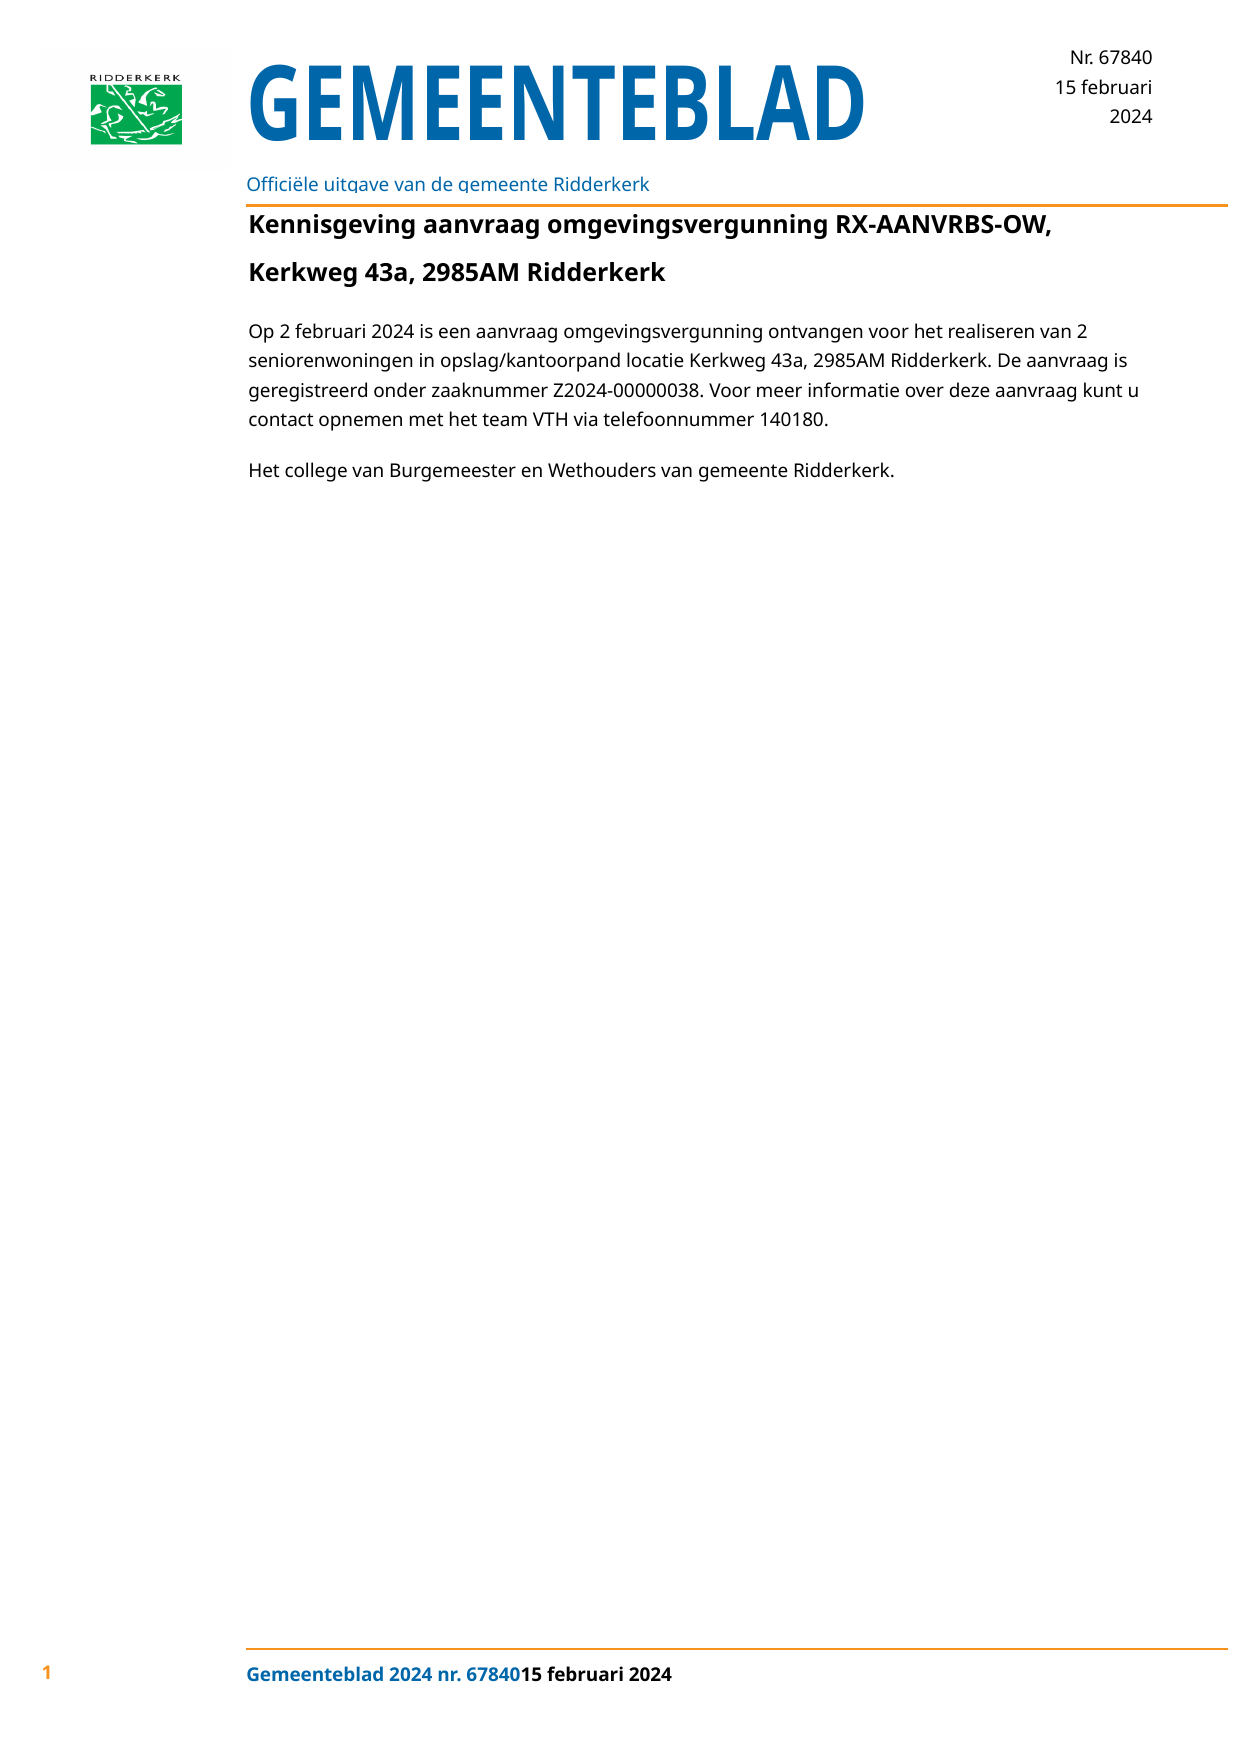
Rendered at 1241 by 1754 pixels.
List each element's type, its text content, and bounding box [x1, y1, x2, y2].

text Kennisgeving aanvraag omgevingsvergunning RX-AANVRBS-OW, Kerkweg 43a, 2985AM Ridderkerk [248, 207, 1152, 288]
picture [41, 47, 231, 172]
text Op 2 februari 2024 is een aanvraag omgevingsvergunning ontvangen voor het realiseren van 2 seniorenwoningen in opslag/kantoorpand locatie Kerkweg 43a, 2985AM Ridderkerk. De aanvraag is geregistreerd onder zaaknummer Z2024-00000038. Voor meer informatie over deze aanvraag kunt u contact opnemen met het team VTH via telefoonnummer 140180. [248, 318, 1152, 432]
text Het college van Burgemeester en Wethouders van gemeente Ridderkerk. [248, 457, 1152, 483]
